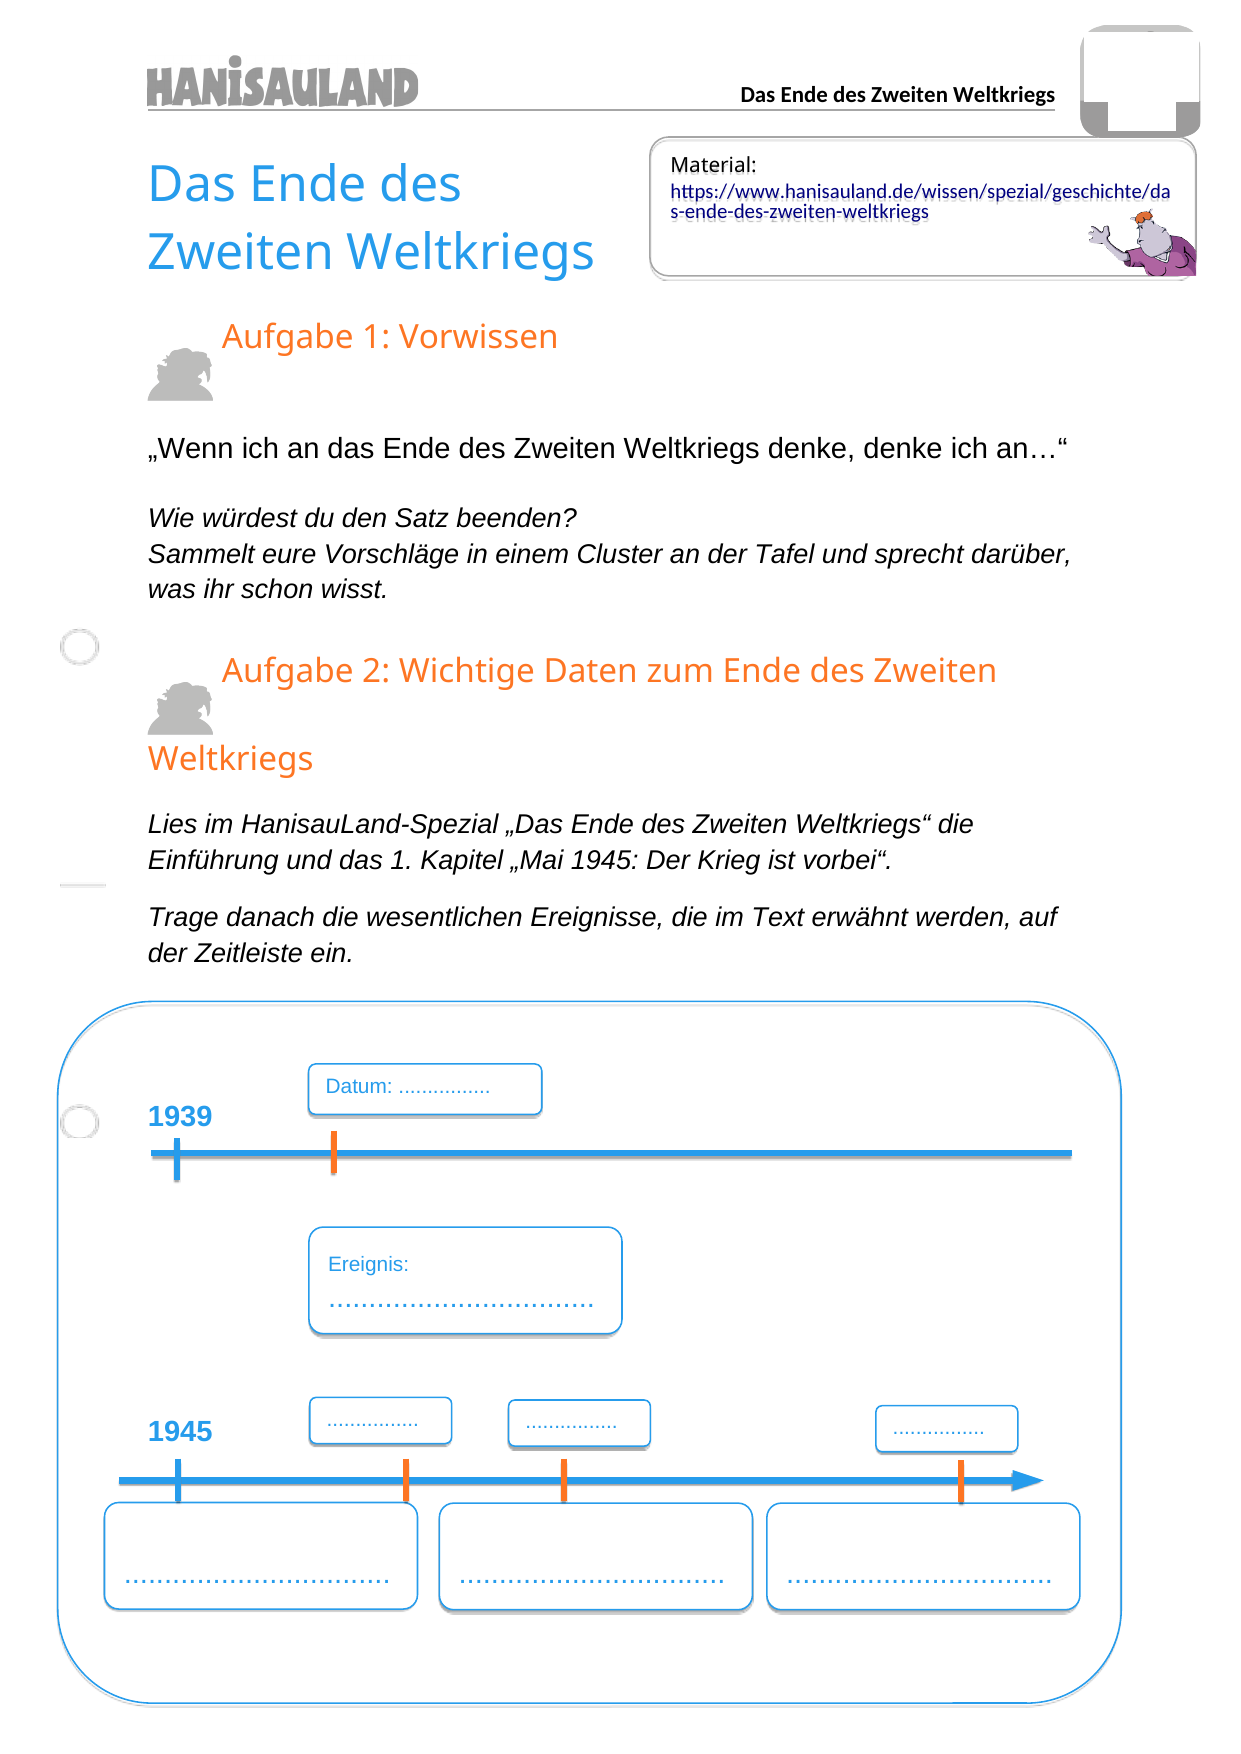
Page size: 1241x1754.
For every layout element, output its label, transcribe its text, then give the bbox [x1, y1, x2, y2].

subtitle Das Ende des Zweiten Weltkriegs [148, 148, 1093, 284]
text 1945 [148, 1413, 311, 1447]
text Aufgabe 2: Wichtige Daten zum Ende des Zweiten Weltkriegs [148, 647, 1093, 808]
text [1019, 1413, 1093, 1447]
text Lies im HanisauLand-Spezial „Das Ende des Zweiten Weltkriegs“ die Einführung und das 1. Kapitel „Mai 1945: Der Krieg ist vorbei“. [148, 808, 1093, 875]
text [651, 1413, 875, 1447]
text Wie würdest du den Satz beenden? Sammelt eure Vorschläge in einem Cluster an der Tafel und sprecht darüber, was ihr schon wisst. [148, 466, 1093, 605]
text Aufgabe 1: Vorwissen [148, 313, 1093, 428]
text [449, 1413, 508, 1447]
text 1939 [148, 1099, 1093, 1165]
text Trage danach die wesentlichen Ereignisse, die im Text erwähnt werden, auf der Zeitleiste ein. [148, 901, 1093, 968]
text „Wenn ich an das Ende des Zweiten Weltkriegs denke, denke ich an…“ [148, 428, 1093, 466]
